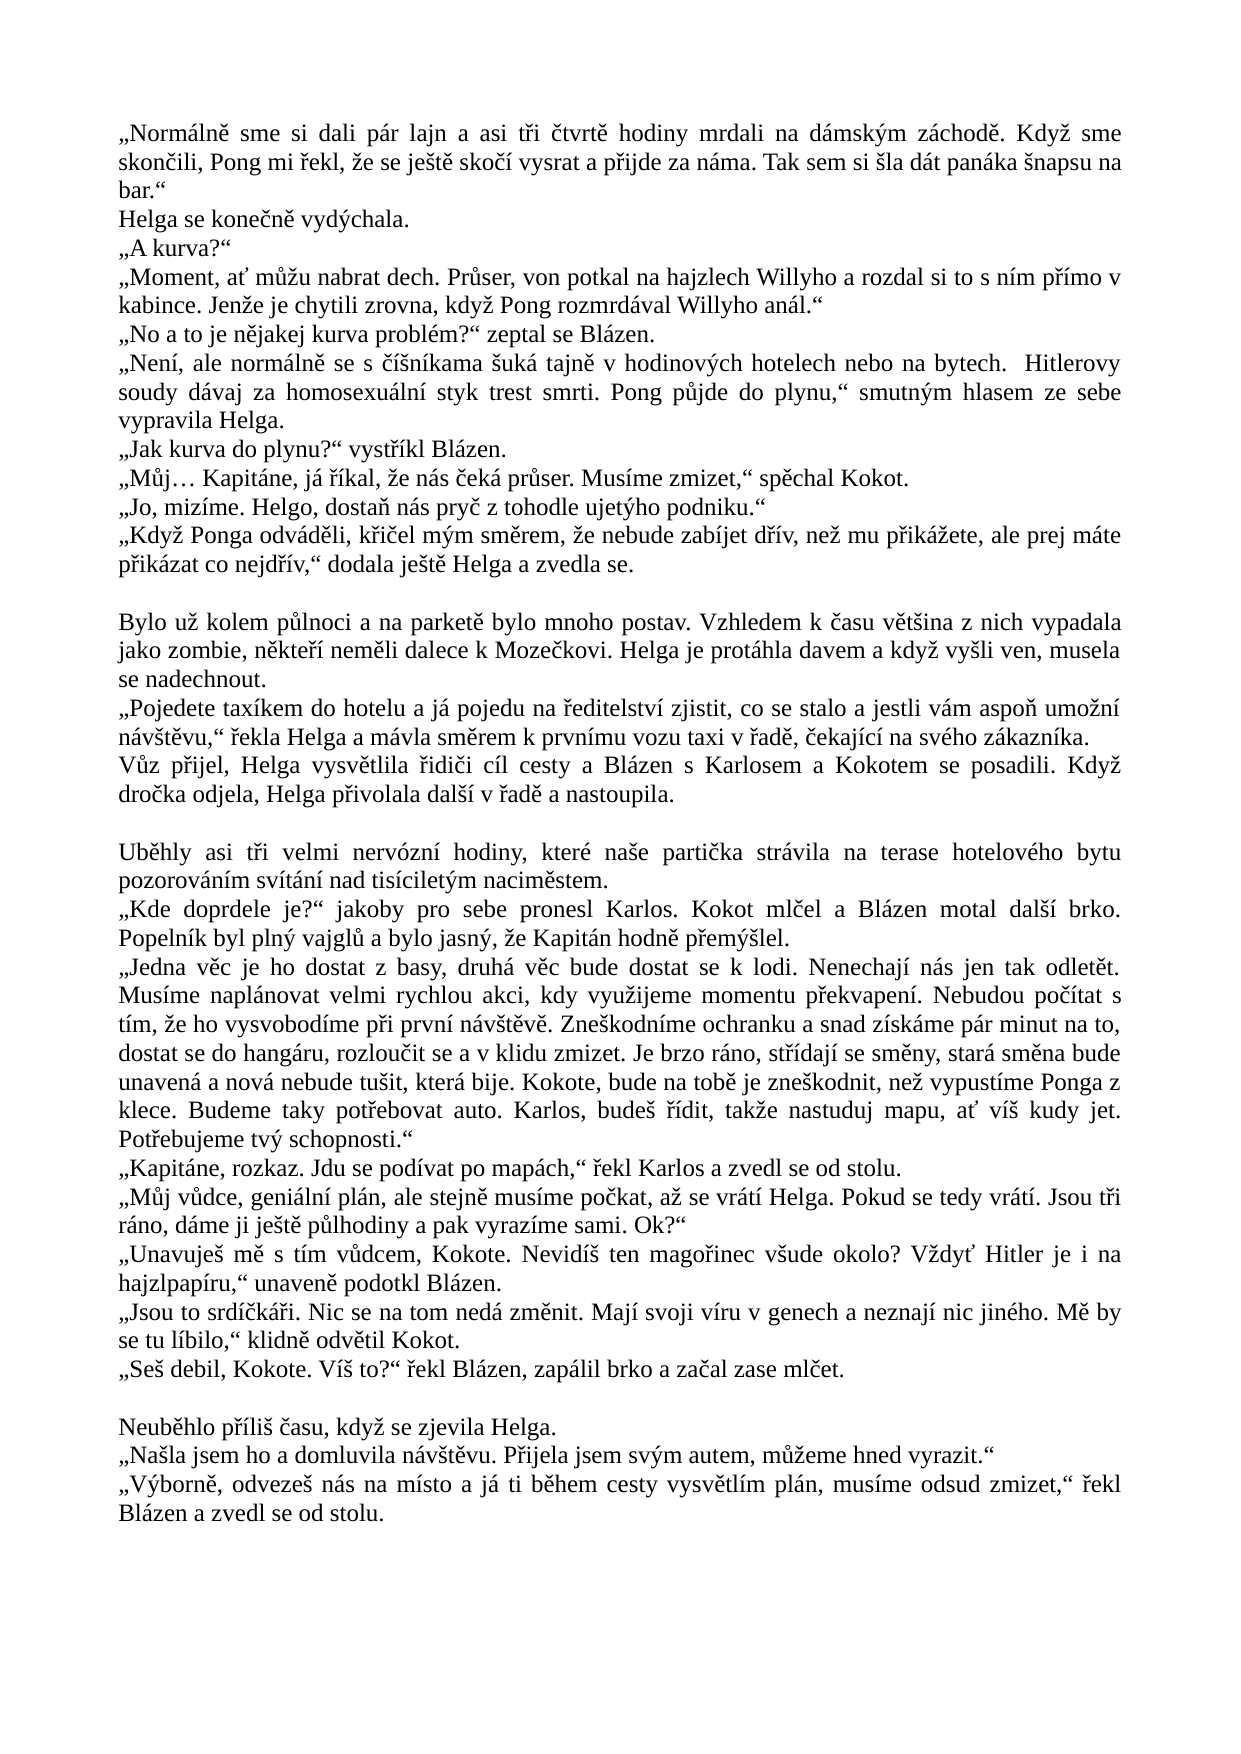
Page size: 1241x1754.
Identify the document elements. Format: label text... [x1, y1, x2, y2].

text „Můj vůdce, geniální plán, ale stejně musíme počkat, až se vrátí Helga. Pokud se tedy vrátí. Jsou tři ráno, dáme ji ještě půlhodiny a pak vyrazíme sami. Ok?“ [118, 1182, 1122, 1239]
text „Když Ponga odváděli, křičel mým směrem, že nebude zabíjet dřív, než mu přikážete, ale prej máte přikázat co nejdřív,“ dodala ještě Helga a zvedla se. [118, 521, 1122, 578]
text „Jsou to srdíčkáři. Nic se na tom nedá změnit. Mají svoji víru v genech a neznají nic jiného. Mě by se tu líbilo,“ klidně odvětil Kokot. [118, 1297, 1122, 1354]
text „Jo, mizíme. Helgo, dostaň nás pryč z tohodle ujetýho podniku.“ [118, 492, 1122, 521]
text „Kde doprdele je?“ jakoby pro sebe pronesl Karlos. Kokot mlčel a Blázen motal další brko. Popelník byl plný vajglů a bylo jasný, že Kapitán hodně přemýšlel. [118, 894, 1122, 952]
text „Můj… Kapitáne, já říkal, že nás čeká průser. Musíme zmizet,“ spěchal Kokot. [118, 463, 1122, 492]
text „Výborně, odvezeš nás na místo a já ti během cesty vysvětlím plán, musíme odsud zmizet,“ řekl Blázen a zvedl se od stolu. [118, 1469, 1122, 1527]
text „A kurva?“ [118, 233, 1122, 262]
text Helga se konečně vydýchala. [118, 204, 1122, 233]
text „Jedna věc je ho dostat z basy, druhá věc bude dostat se k lodi. Nenechají nás jen tak odletět. Musíme naplánovat velmi rychlou akci, kdy využijeme momentu překvapení. Nebudou počítat s tím, že ho vysvobodíme při první návštěvě. Zneškodníme ochranku a snad získáme pár minut na to, dostat se do hangáru, rozloučit se a v klidu zmizet. Je brzo ráno, střídají se směny, stará směna bude unavená a nová nebude tušit, která bije. Kokote, bude na tobě je zneškodnit, než vypustíme Ponga z klece. Budeme taky potřebovat auto. Karlos, budeš řídit, takže nastuduj mapu, ať víš kudy jet. Potřebujeme tvý schopnosti.“ [118, 952, 1122, 1153]
text Vůz přijel, Helga vysvětlila řidiči cíl cesty a Blázen s Karlosem a Kokotem se posadili. Když dročka odjela, Helga přivolala další v řadě a nastoupila. [118, 751, 1122, 808]
text „Seš debil, Kokote. Víš to?“ řekl Blázen, zapálil brko a začal zase mlčet. [118, 1354, 1122, 1383]
text „Kapitáne, rozkaz. Jdu se podívat po mapách,“ řekl Karlos a zvedl se od stolu. [118, 1153, 1122, 1182]
text „No a to je nějakej kurva problém?“ zeptal se Blázen. [118, 319, 1122, 348]
text „Unavuješ mě s tím vůdcem, Kokote. Nevidíš ten magořinec všude okolo? Vždyť Hitler je i na hajzlpapíru,“ unaveně podotkl Blázen. [118, 1239, 1122, 1297]
text „Jak kurva do plynu?“ vystříkl Blázen. [118, 434, 1122, 463]
text „Moment, ať můžu nabrat dech. Průser, von potkal na hajzlech Willyho a rozdal si to s ním přímo v kabince. Jenže je chytili zrovna, když Pong rozmrdával Willyho anál.“ [118, 262, 1122, 319]
text Uběhly asi tři velmi nervózní hodiny, které naše partička strávila na terase hotelového bytu pozorováním svítání nad tisíciletým naciměstem. [118, 837, 1122, 894]
text Bylo už kolem půlnoci a na parketě bylo mnoho postav. Vzhledem k času většina z nich vypadala jako zombie, někteří neměli dalece k Mozečkovi. Helga je protáhla davem a když vyšli ven, musela se nadechnout. [118, 607, 1122, 693]
text Neuběhlo příliš času, když se zjevila Helga. [118, 1412, 1122, 1441]
text „Normálně sme si dali pár lajn a asi tři čtvrtě hodiny mrdali na dámským záchodě. Když sme skončili, Pong mi řekl, že se ještě skočí vysrat a přijde za náma. Tak sem si šla dát panáka šnapsu na bar.“ [118, 118, 1122, 204]
text „Není, ale normálně se s číšníkama šuká tajně v hodinových hotelech nebo na bytech. Hitlerovy soudy dávaj za homosexuální styk trest smrti. Pong půjde do plynu,“ smutným hlasem ze sebe vypravila Helga. [118, 348, 1122, 434]
text „Pojedete taxíkem do hotelu a já pojedu na ředitelství zjistit, co se stalo a jestli vám aspoň umožní návštěvu,“ řekla Helga a mávla směrem k prvnímu vozu taxi v řadě, čekající na svého zákazníka. [118, 693, 1122, 751]
text „Našla jsem ho a domluvila návštěvu. Přijela jsem svým autem, můžeme hned vyrazit.“ [118, 1441, 1122, 1469]
